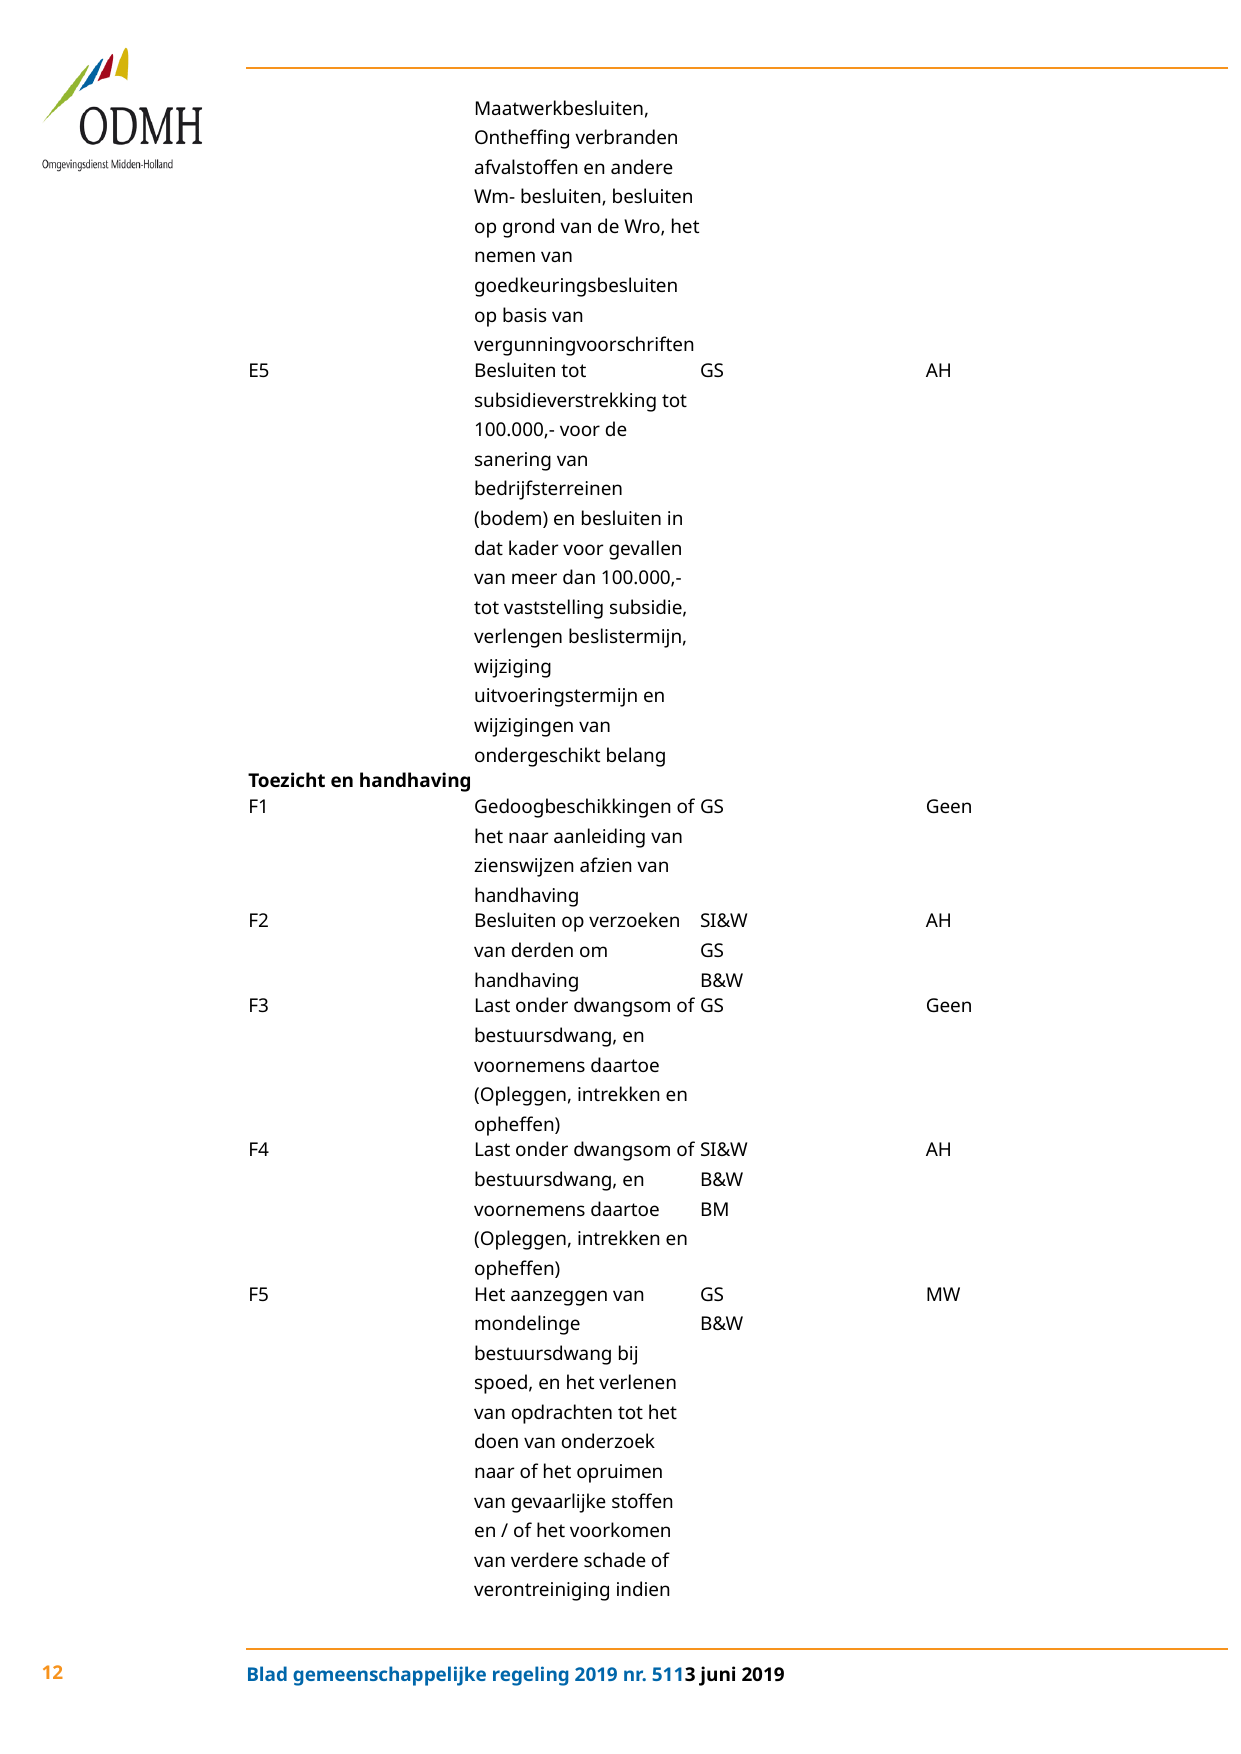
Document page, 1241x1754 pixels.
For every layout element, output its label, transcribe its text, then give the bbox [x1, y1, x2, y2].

table_cell [700, 95, 926, 357]
table_cell AH [926, 908, 1152, 993]
table_cell Gedoogbeschikkingen of het naar aanleiding van zienswijzen afzien van handhaving [474, 793, 700, 908]
table_cell Besluiten tot subsidieverstrekking tot 100.000,- voor de sanering van bedrijfsterreinen (bodem) en besluiten in dat kader voor gevallen van meer dan 100.000,- tot vaststelling subsidie, verlengen beslistermijn, wijziging uitvoeringstermijn en wijzigingen van ondergeschikt belang [474, 357, 700, 767]
table_cell F5 [248, 1281, 474, 1602]
table_cell Toezicht en handhaving [248, 768, 1152, 793]
table_cell GS [700, 993, 926, 1137]
table_cell AH [926, 1137, 1152, 1281]
table_cell F1 [248, 793, 474, 908]
table_cell Het aanzeggen van mondelinge bestuursdwang bij spoed, en het verlenen van opdrachten tot het doen van onderzoek naar of het opruimen van gevaarlijke stoffen en / of het voorkomen van verdere schade of verontreiniging indien [474, 1281, 700, 1602]
table_cell Geen [926, 793, 1152, 908]
picture [41, 47, 231, 172]
table_cell AH [926, 357, 1152, 767]
table_cell E5 [248, 357, 474, 767]
table_cell [926, 95, 1152, 357]
table_cell SI&W GS B&W [700, 908, 926, 993]
table_cell Last onder dwangsom of bestuursdwang, en voornemens daartoe (Opleggen, intrekken en opheffen) [474, 1137, 700, 1281]
table_cell SI&W B&W BM [700, 1137, 926, 1281]
table_cell Besluiten op verzoeken van derden om handhaving [474, 908, 700, 993]
table_cell MW [926, 1281, 1152, 1602]
table_cell [248, 95, 474, 357]
table_cell F3 [248, 993, 474, 1137]
table_cell Last onder dwangsom of bestuursdwang, en voornemens daartoe (Opleggen, intrekken en opheffen) [474, 993, 700, 1137]
table_cell GS [700, 357, 926, 767]
table_cell Geen [926, 993, 1152, 1137]
table_cell F4 [248, 1137, 474, 1281]
table_cell GS B&W [700, 1281, 926, 1602]
table_cell Maatwerkbesluiten, Ontheffing verbranden afvalstoffen en andere Wm- besluiten, besluiten op grond van de Wro, het nemen van goedkeuringsbesluiten op basis van vergunningvoorschriften [474, 95, 700, 357]
table_cell F2 [248, 908, 474, 993]
table_cell GS [700, 793, 926, 908]
